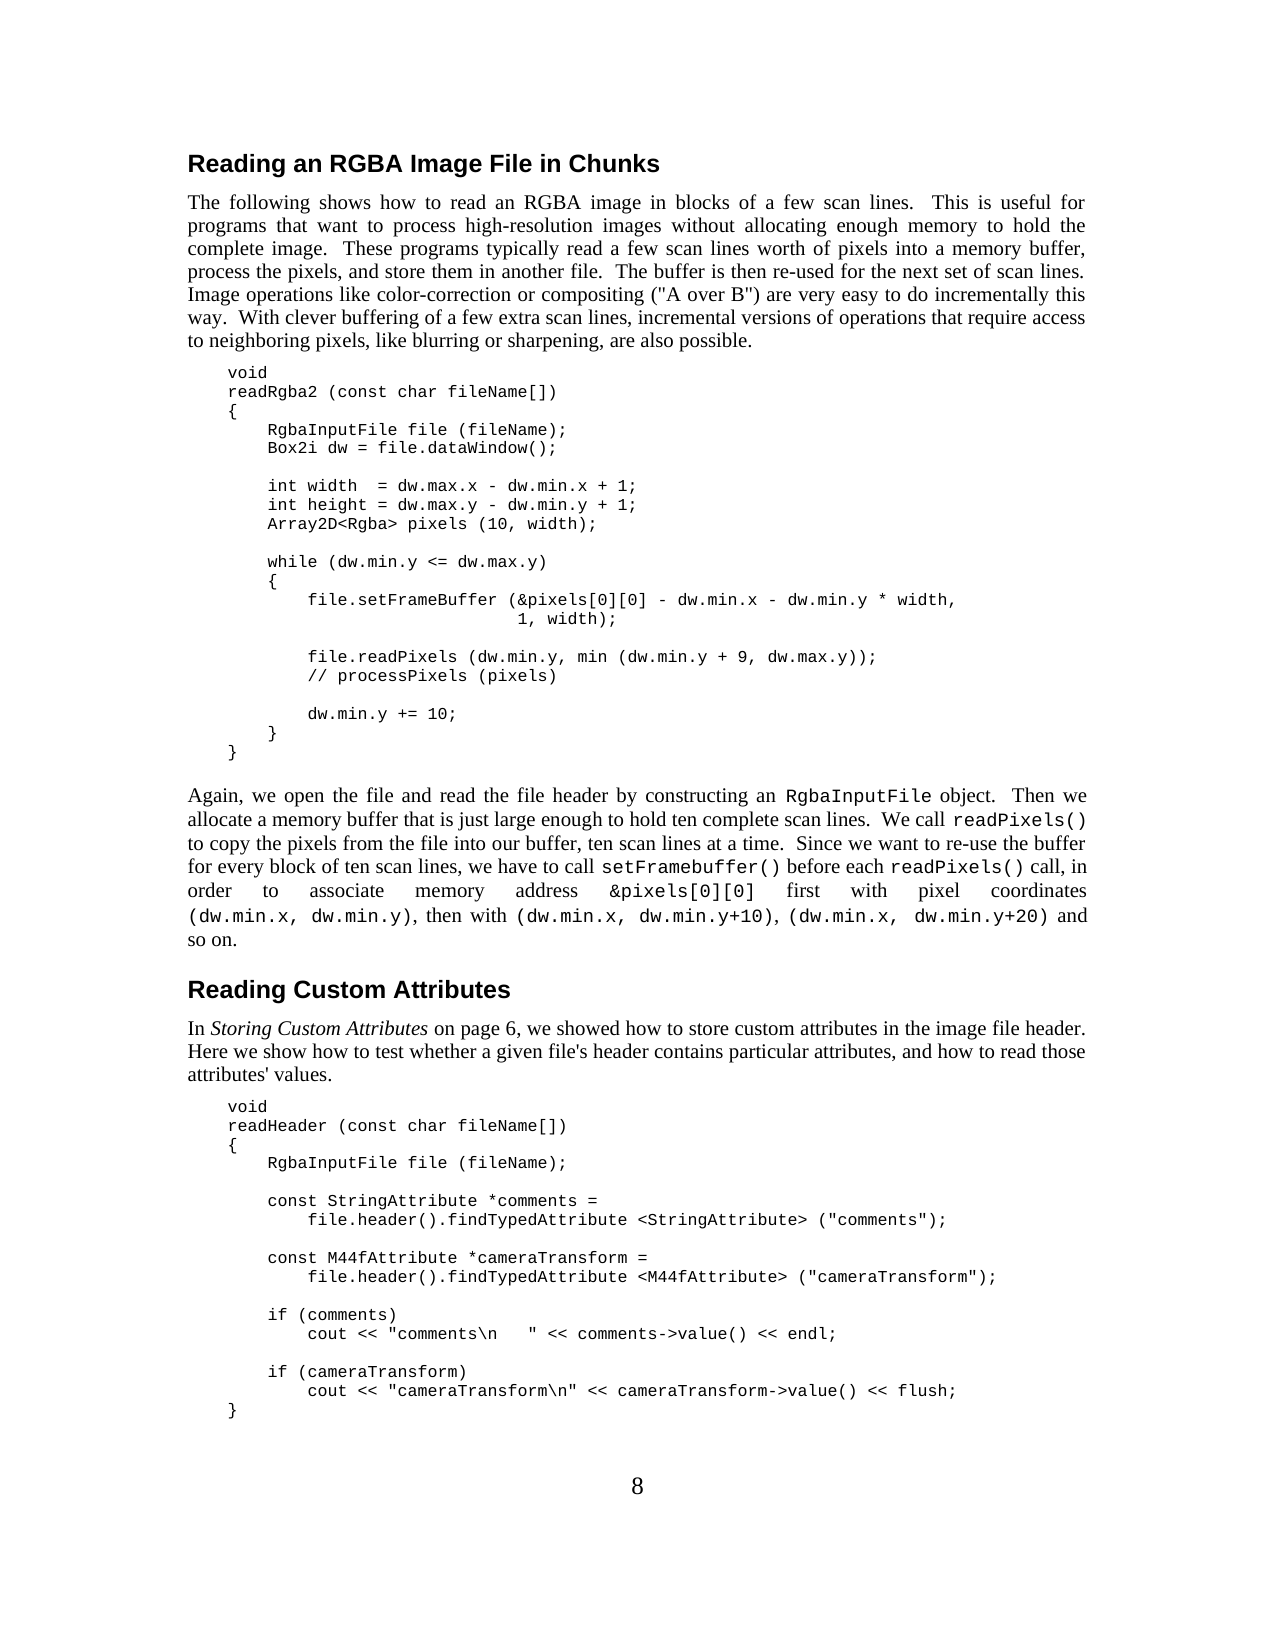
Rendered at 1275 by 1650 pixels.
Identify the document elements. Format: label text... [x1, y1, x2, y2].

text RgbaInputFile file (fileName); [187, 1155, 1087, 1174]
text cout << "comments\n " << comments->value() << endl; [187, 1326, 1087, 1344]
text The following shows how to read an RGBA image in blocks of a few scan lines. This is useful for programs that want to process high-resolution images without allocating enough memory to hold the complete image. These programs typically read a few scan lines worth of pixels into a memory buffer, process the pixels, and store them in another file. The buffer is then re-used for the next set of scan lines. Image operations like color-correction or compositing ("A over B") are very easy to do incrementally this way. With clever buffering of a few extra scan lines, incremental versions of operations that require access to neighboring pixels, like blurring or sharpening, are also possible. [187, 191, 1087, 352]
text int height = dw.max.y - dw.min.y + 1; [187, 497, 1087, 516]
text { [187, 402, 1087, 421]
text In Storing Custom Attributes on page 6, we showed how to store custom attributes in the image file header. Here we show how to test whether a given file's header contains particular attributes, and how to read those attributes' values. [187, 1016, 1087, 1086]
text if (cameraTransform) [187, 1363, 1087, 1382]
text Box2i dw = file.dataWindow(); [187, 440, 1087, 459]
text 1, width); [187, 611, 1087, 629]
subtitle Reading an RGBA Image File in Chunks [187, 150, 1087, 178]
text cout << "cameraTransform\n" << cameraTransform->value() << flush; [187, 1382, 1087, 1401]
text file.header().findTypedAttribute <M44fAttribute> ("cameraTransform"); [187, 1269, 1087, 1288]
text file.setFrameBuffer (&pixels[0][0] - dw.min.x - dw.min.y * width, [187, 592, 1087, 611]
text dw.min.y += 10; [187, 705, 1087, 724]
text void [187, 1098, 1087, 1117]
text file.readPixels (dw.min.y, min (dw.min.y + 9, dw.max.y)); [187, 648, 1087, 667]
text // processPixels (pixels) [187, 667, 1087, 686]
text const StringAttribute *comments = [187, 1193, 1087, 1212]
text file.header().findTypedAttribute <StringAttribute> ("comments"); [187, 1212, 1087, 1231]
text } [187, 724, 1087, 743]
text if (comments) [187, 1307, 1087, 1326]
text readRgba2 (const char fileName[]) [187, 383, 1087, 402]
text { [187, 573, 1087, 592]
text } [187, 1401, 1087, 1420]
text { [187, 1136, 1087, 1155]
subtitle Reading Custom Attributes [187, 976, 1087, 1004]
text } [187, 743, 1087, 762]
text int width = dw.max.x - dw.min.x + 1; [187, 478, 1087, 497]
text const M44fAttribute *cameraTransform = [187, 1250, 1087, 1269]
text while (dw.min.y <= dw.max.y) [187, 554, 1087, 573]
text readHeader (const char fileName[]) [187, 1117, 1087, 1136]
text Array2D<Rgba> pixels (10, width); [187, 516, 1087, 535]
text void [187, 364, 1087, 383]
text Again, we open the file and read the file header by constructing an RgbaInputFile object. Then we allocate a memory buffer that is just large enough to hold ten complete scan lines. We call readPixels() to copy the pixels from the file into our buffer, ten scan lines at a time. Since we want to re-use the buffer for every block of ten scan lines, we have to call setFramebuffer() before each readPixels() call, in order to associate memory address &pixels[0][0] first with pixel coordinates (dw.min.x, dw.min.y), then with (dw.min.x, dw.min.y+10), (dw.min.x, dw.min.y+20) and so on. [187, 783, 1087, 951]
text RgbaInputFile file (fileName); [187, 421, 1087, 440]
